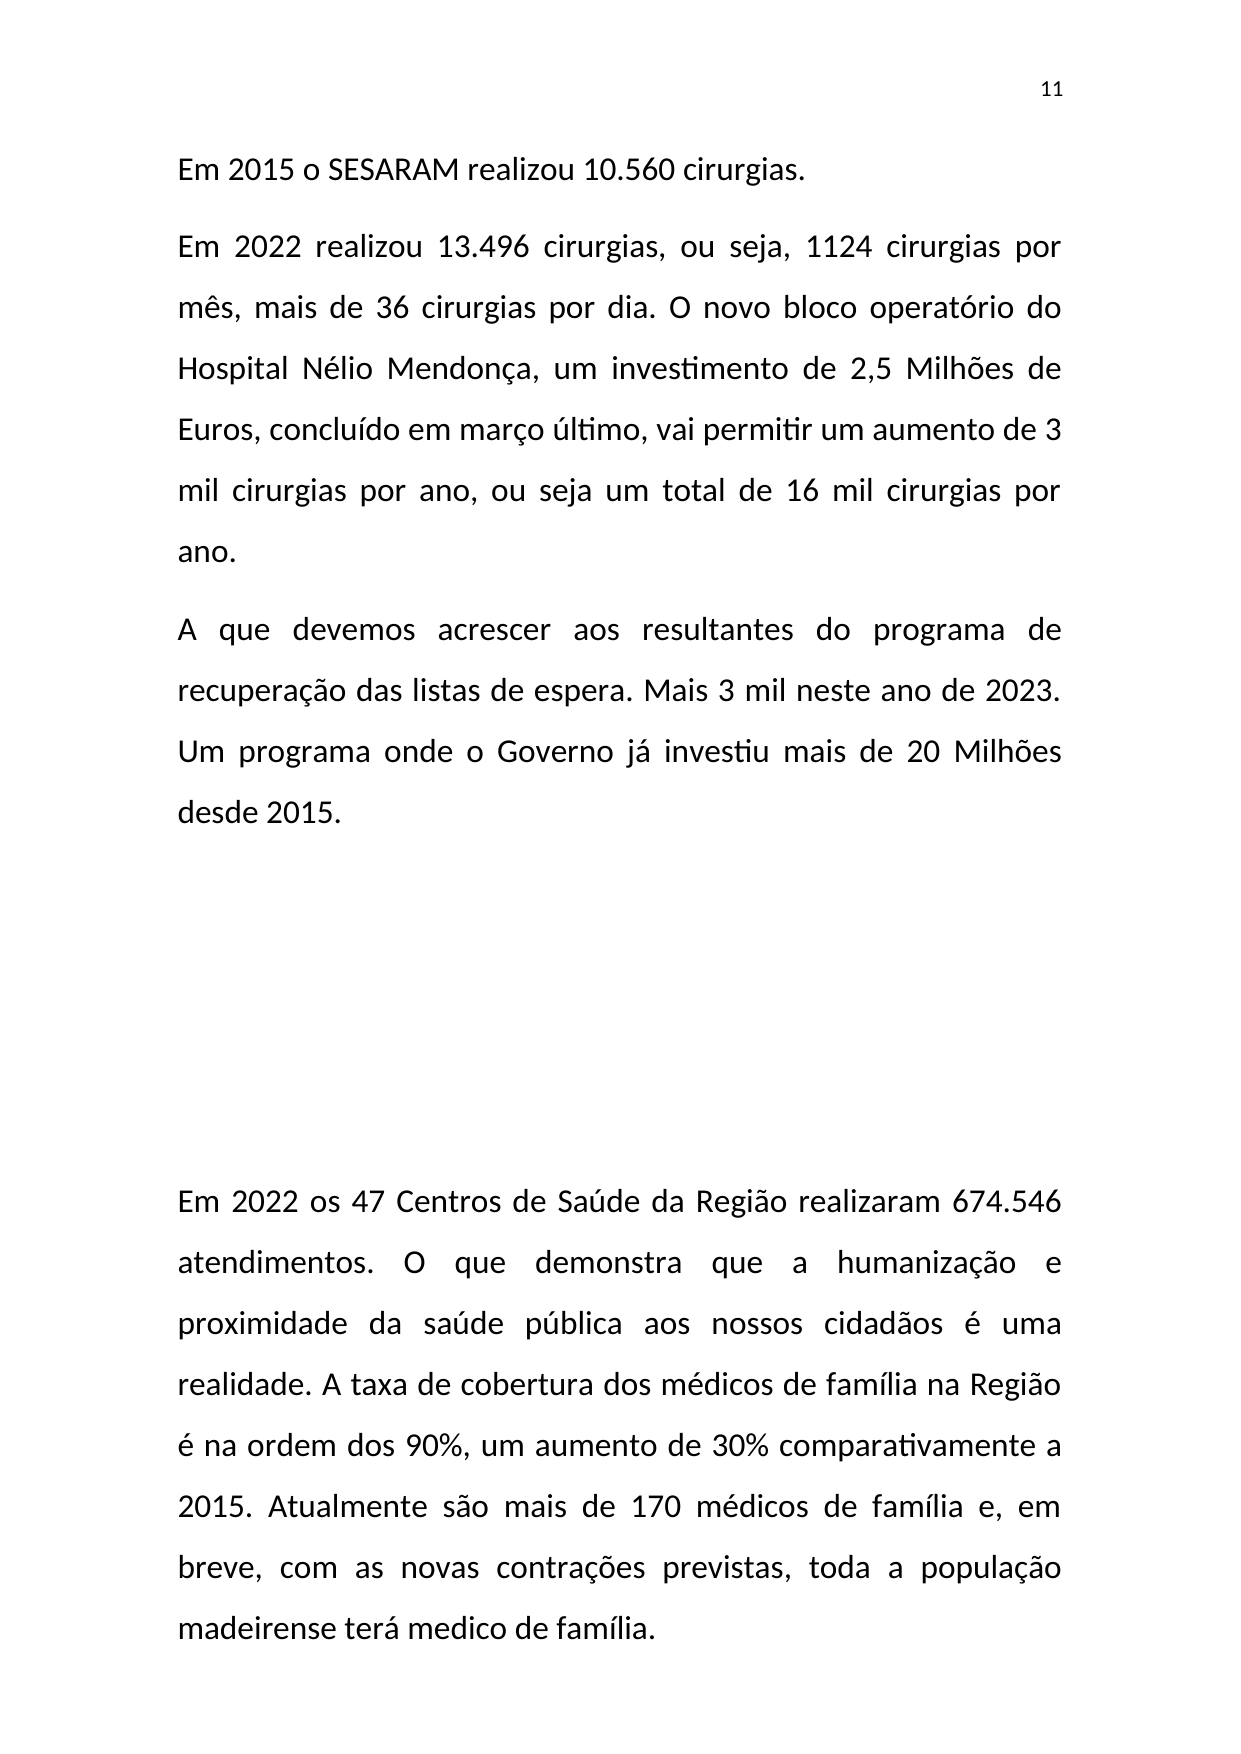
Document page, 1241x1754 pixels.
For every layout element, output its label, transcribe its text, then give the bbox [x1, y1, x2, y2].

text Em 2022 os 47 Centros de Saúde da Região realizaram 674.546 atendimentos. O que demonstra que a humanização e proximidade da saúde pública aos nossos cidadãos é uma realidade. A taxa de cobertura dos médicos de família na Região é na ordem dos 90%, um aumento de 30% comparativamente a 2015. Atualmente são mais de 170 médicos de família e, em breve, com as novas contrações previstas, toda a população madeirense terá medico de família. [177, 1180, 1063, 1648]
text Em 2015 o SESARAM realizou 10.560 cirurgias. [177, 148, 1063, 188]
text Em 2022 realizou 13.496 cirurgias, ou seja, 1124 cirurgias por mês, mais de 36 cirurgias por dia. O novo bloco operatório do Hospital Nélio Mendonça, um investimento de 2,5 Milhões de Euros, concluído em março último, vai permitir um aumento de 3 mil cirurgias por ano, ou seja um total de 16 mil cirurgias por ano. [177, 225, 1063, 571]
text A que devemos acrescer aos resultantes do programa de recuperação das listas de espera. Mais 3 mil neste ano de 2023. Um programa onde o Governo já investiu mais de 20 Milhões desde 2015. [177, 608, 1063, 832]
